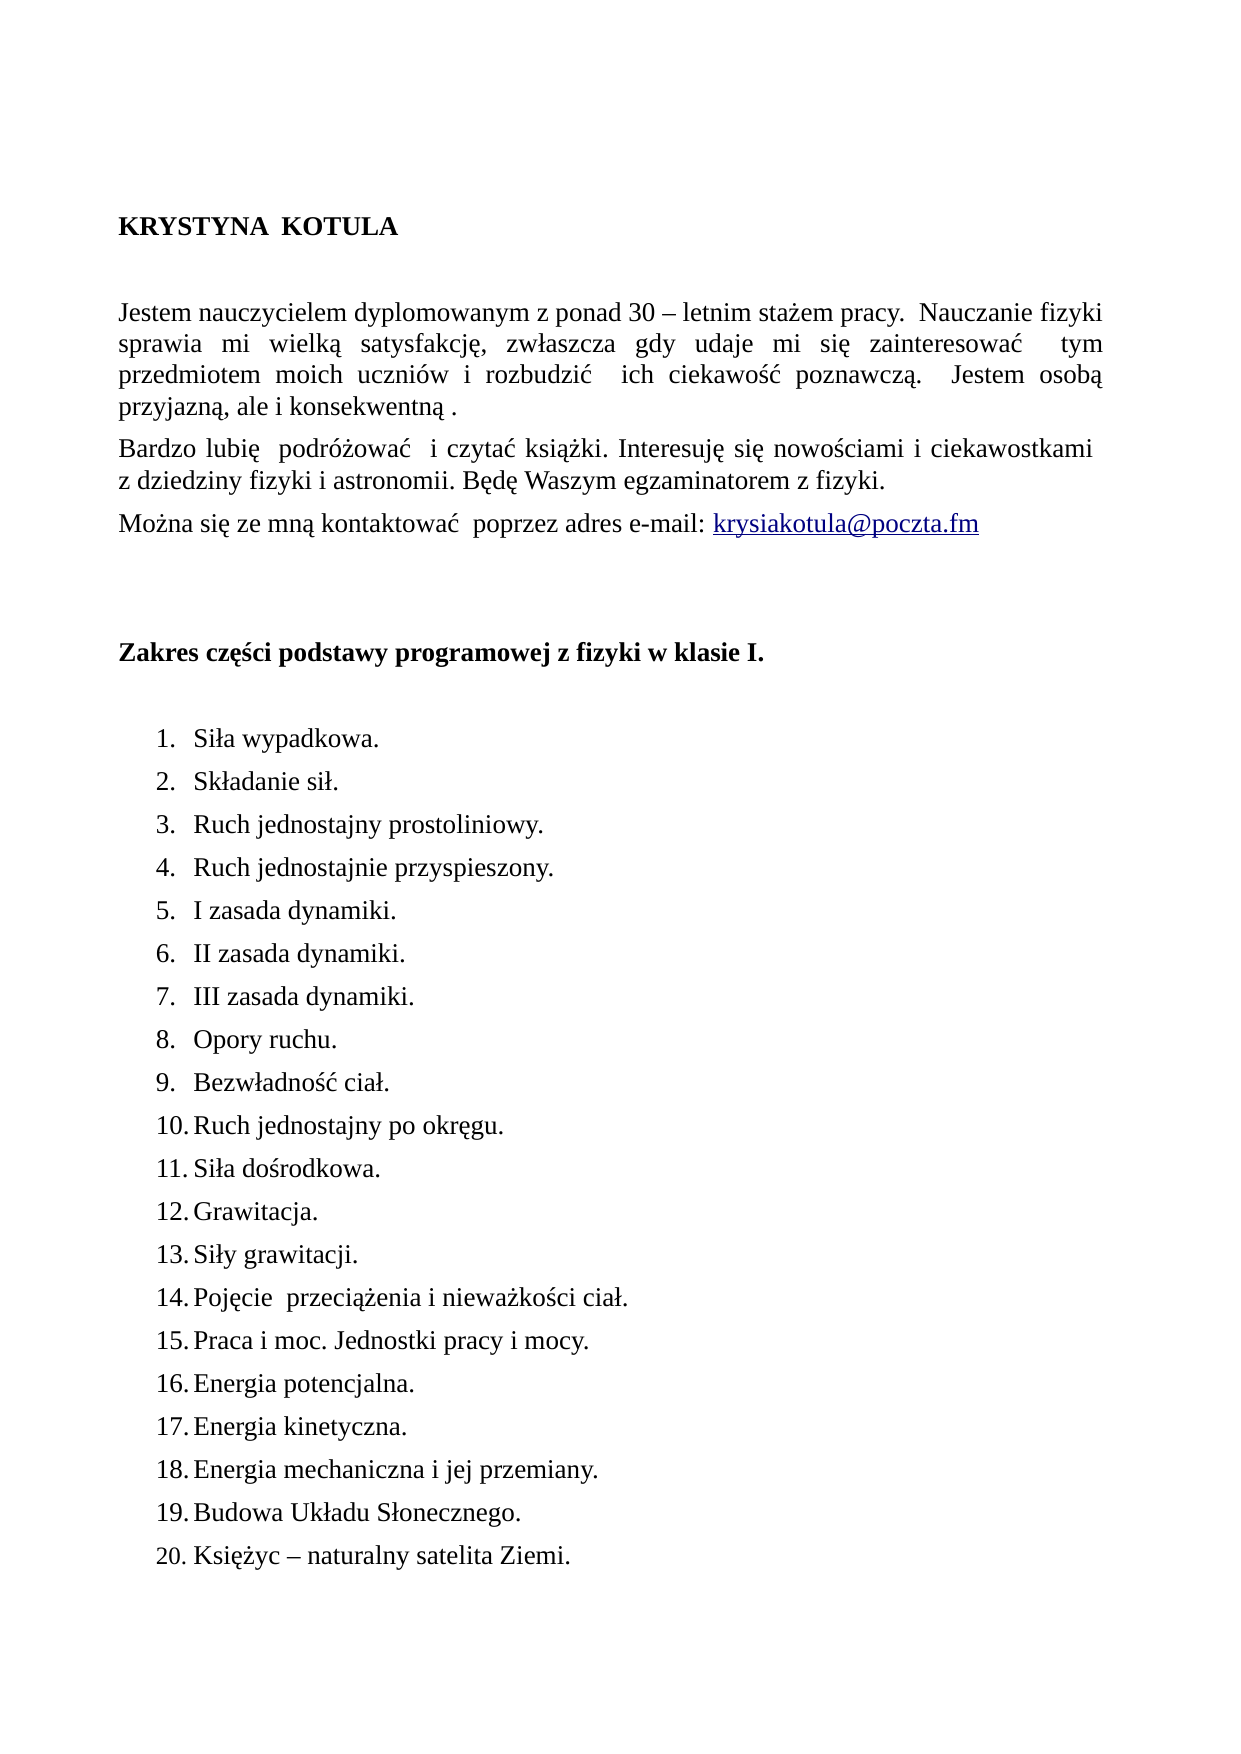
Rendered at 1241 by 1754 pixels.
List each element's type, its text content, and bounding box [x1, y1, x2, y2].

text KRYSTYNA KOTULA [118, 210, 1104, 241]
list Praca i moc. Jednostki pracy i mocy. [156, 1324, 1104, 1355]
list Pojęcie przeciążenia i nieważkości ciał. [156, 1281, 1104, 1312]
list Grawitacja. [156, 1195, 1104, 1226]
list Ruch jednostajny po okręgu. [156, 1109, 1104, 1140]
text Jestem nauczycielem dyplomowanym z ponad 30 – letnim stażem pracy. Nauczanie fizyki sprawia mi wielką satysfakcję, zwłaszcza gdy udaje mi się zainteresować tym przedmiotem moich uczniów i rozbudzić ich ciekawość poznawczą. Jestem osobą przyjazną, ale i konsekwentną . [118, 296, 1104, 421]
list II zasada dynamiki. [156, 937, 1104, 968]
list Siły grawitacji. [156, 1238, 1104, 1269]
list Energia kinetyczna. [156, 1410, 1104, 1441]
list Siła wypadkowa. [156, 722, 1104, 753]
list I zasada dynamiki. [156, 894, 1104, 925]
list Ruch jednostajny prostoliniowy. [156, 808, 1104, 839]
list III zasada dynamiki. [156, 980, 1104, 1011]
list Księżyc – naturalny satelita Ziemi. [156, 1539, 1104, 1570]
list Siła dośrodkowa. [156, 1152, 1104, 1183]
list Energia potencjalna. [156, 1367, 1104, 1398]
text Zakres części podstawy programowej z fizyki w klasie I. [118, 636, 1104, 667]
list Opory ruchu. [156, 1023, 1104, 1054]
list Bezwładność ciał. [156, 1066, 1104, 1097]
list Ruch jednostajnie przyspieszony. [156, 851, 1104, 882]
list Składanie sił. [156, 765, 1104, 796]
list Budowa Układu Słonecznego. [156, 1496, 1104, 1527]
text Można się ze mną kontaktować poprzez adres e-mail: krysiakotula@poczta.fm [118, 507, 1104, 538]
text Bardzo lubię podróżować i czytać książki. Interesuję się nowościami i ciekawostkami z dziedziny fizyki i astronomii. Będę Waszym egzaminatorem z fizyki. [118, 433, 1104, 495]
list Energia mechaniczna i jej przemiany. [156, 1453, 1104, 1484]
